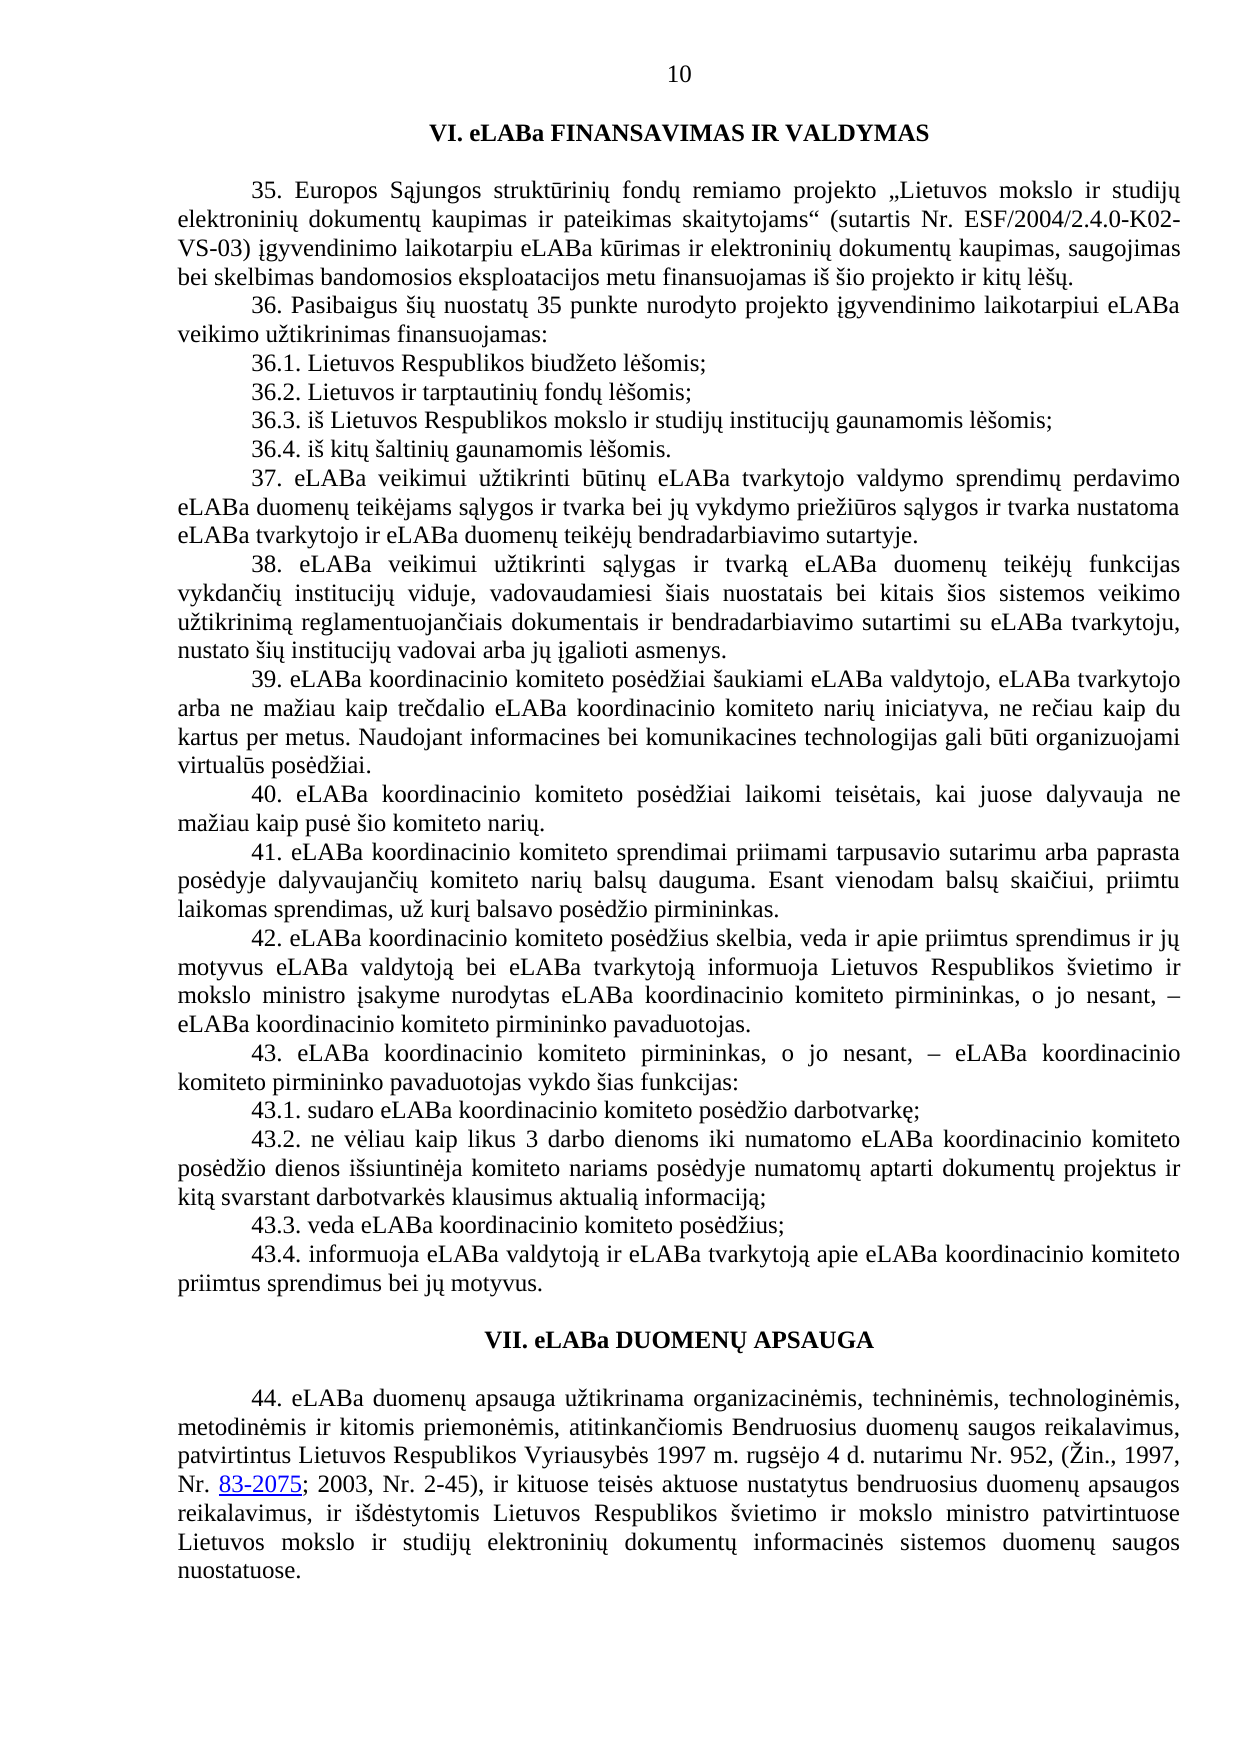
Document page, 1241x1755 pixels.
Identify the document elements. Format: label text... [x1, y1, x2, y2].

text 43.3. veda eLABa koordinacinio komiteto posėdžius; [177, 1211, 1181, 1239]
text 36. Pasibaigus šių nuostatų 35 punkte nurodyto projekto įgyvendinimo laikotarpiui eLABa veikimo užtikrinimas finansuojamas: [177, 291, 1181, 348]
text VI. eLABa FINANSAVIMAS IR VALDYMAS [177, 118, 1181, 147]
text 36.1. Lietuvos Respublikos biudžeto lėšomis; [177, 348, 1181, 377]
text 43. eLABa koordinacinio komiteto pirmininkas, o jo nesant, – eLABa koordinacinio komiteto pirmininko pavaduotojas vykdo šias funkcijas: [177, 1038, 1181, 1096]
text 37. eLABa veikimui užtikrinti būtinų eLABa tvarkytojo valdymo sprendimų perdavimo eLABa duomenų teikėjams sąlygos ir tvarka bei jų vykdymo priežiūros sąlygos ir tvarka nustatoma eLABa tvarkytojo ir eLABa duomenų teikėjų bendradarbiavimo sutartyje. [177, 463, 1181, 549]
text 44. eLABa duomenų apsauga užtikrinama organizacinėmis, techninėmis, technologinėmis, metodinėmis ir kitomis priemonėmis, atitinkančiomis Bendruosius duomenų saugos reikalavimus, patvirtintus Lietuvos Respublikos Vyriausybės 1997 m. rugsėjo 4 d. nutarimu Nr. 952, (Žin., 1997, Nr. 83-2075; 2003, Nr. 2-45), ir kituose teisės aktuose nustatytus bendruosius duomenų apsaugos reikalavimus, ir išdėstytomis Lietuvos Respublikos švietimo ir mokslo ministro patvirtintuose Lietuvos mokslo ir studijų elektroninių dokumentų informacinės sistemos duomenų saugos nuostatuose. [177, 1383, 1181, 1584]
text 40. eLABa koordinacinio komiteto posėdžiai laikomi teisėtais, kai juose dalyvauja ne mažiau kaip pusė šio komiteto narių. [177, 779, 1181, 837]
text VII. eLABa DUOMENŲ APSAUGA [177, 1326, 1181, 1354]
text 35. Europos Sąjungos struktūrinių fondų remiamo projekto „Lietuvos mokslo ir studijų elektroninių dokumentų kaupimas ir pateikimas skaitytojams“ (sutartis Nr. ESF/2004/2.4.0-K02-VS-03) įgyvendinimo laikotarpiu eLABa kūrimas ir elektroninių dokumentų kaupimas, saugojimas bei skelbimas bandomosios eksploatacijos metu finansuojamas iš šio projekto ir kitų lėšų. [177, 176, 1181, 291]
text 43.1. sudaro eLABa koordinacinio komiteto posėdžio darbotvarkę; [177, 1096, 1181, 1124]
text 41. eLABa koordinacinio komiteto sprendimai priimami tarpusavio sutarimu arba paprasta posėdyje dalyvaujančių komiteto narių balsų dauguma. Esant vienodam balsų skaičiui, priimtu laikomas sprendimas, už kurį balsavo posėdžio pirmininkas. [177, 837, 1181, 923]
text 36.3. iš Lietuvos Respublikos mokslo ir studijų institucijų gaunamomis lėšomis; [177, 406, 1181, 434]
text 36.2. Lietuvos ir tarptautinių fondų lėšomis; [177, 377, 1181, 406]
text 39. eLABa koordinacinio komiteto posėdžiai šaukiami eLABa valdytojo, eLABa tvarkytojo arba ne mažiau kaip trečdalio eLABa koordinacinio komiteto narių iniciatyva, ne rečiau kaip du kartus per metus. Naudojant informacines bei komunikacines technologijas gali būti organizuojami virtualūs posėdžiai. [177, 664, 1181, 779]
text 36.4. iš kitų šaltinių gaunamomis lėšomis. [177, 434, 1181, 463]
text 43.4. informuoja eLABa valdytoją ir eLABa tvarkytoją apie eLABa koordinacinio komiteto priimtus sprendimus bei jų motyvus. [177, 1239, 1181, 1297]
text 42. eLABa koordinacinio komiteto posėdžius skelbia, veda ir apie priimtus sprendimus ir jų motyvus eLABa valdytoją bei eLABa tvarkytoją informuoja Lietuvos Respublikos švietimo ir mokslo ministro įsakyme nurodytas eLABa koordinacinio komiteto pirmininkas, o jo nesant, – eLABa koordinacinio komiteto pirmininko pavaduotojas. [177, 923, 1181, 1038]
text 38. eLABa veikimui užtikrinti sąlygas ir tvarką eLABa duomenų teikėjų funkcijas vykdančių institucijų viduje, vadovaudamiesi šiais nuostatais bei kitais šios sistemos veikimo užtikrinimą reglamentuojančiais dokumentais ir bendradarbiavimo sutartimi su eLABa tvarkytoju, nustato šių institucijų vadovai arba jų įgalioti asmenys. [177, 549, 1181, 664]
text 43.2. ne vėliau kaip likus 3 darbo dienoms iki numatomo eLABa koordinacinio komiteto posėdžio dienos išsiuntinėja komiteto nariams posėdyje numatomų aptarti dokumentų projektus ir kitą svarstant darbotvarkės klausimus aktualią informaciją; [177, 1124, 1181, 1211]
